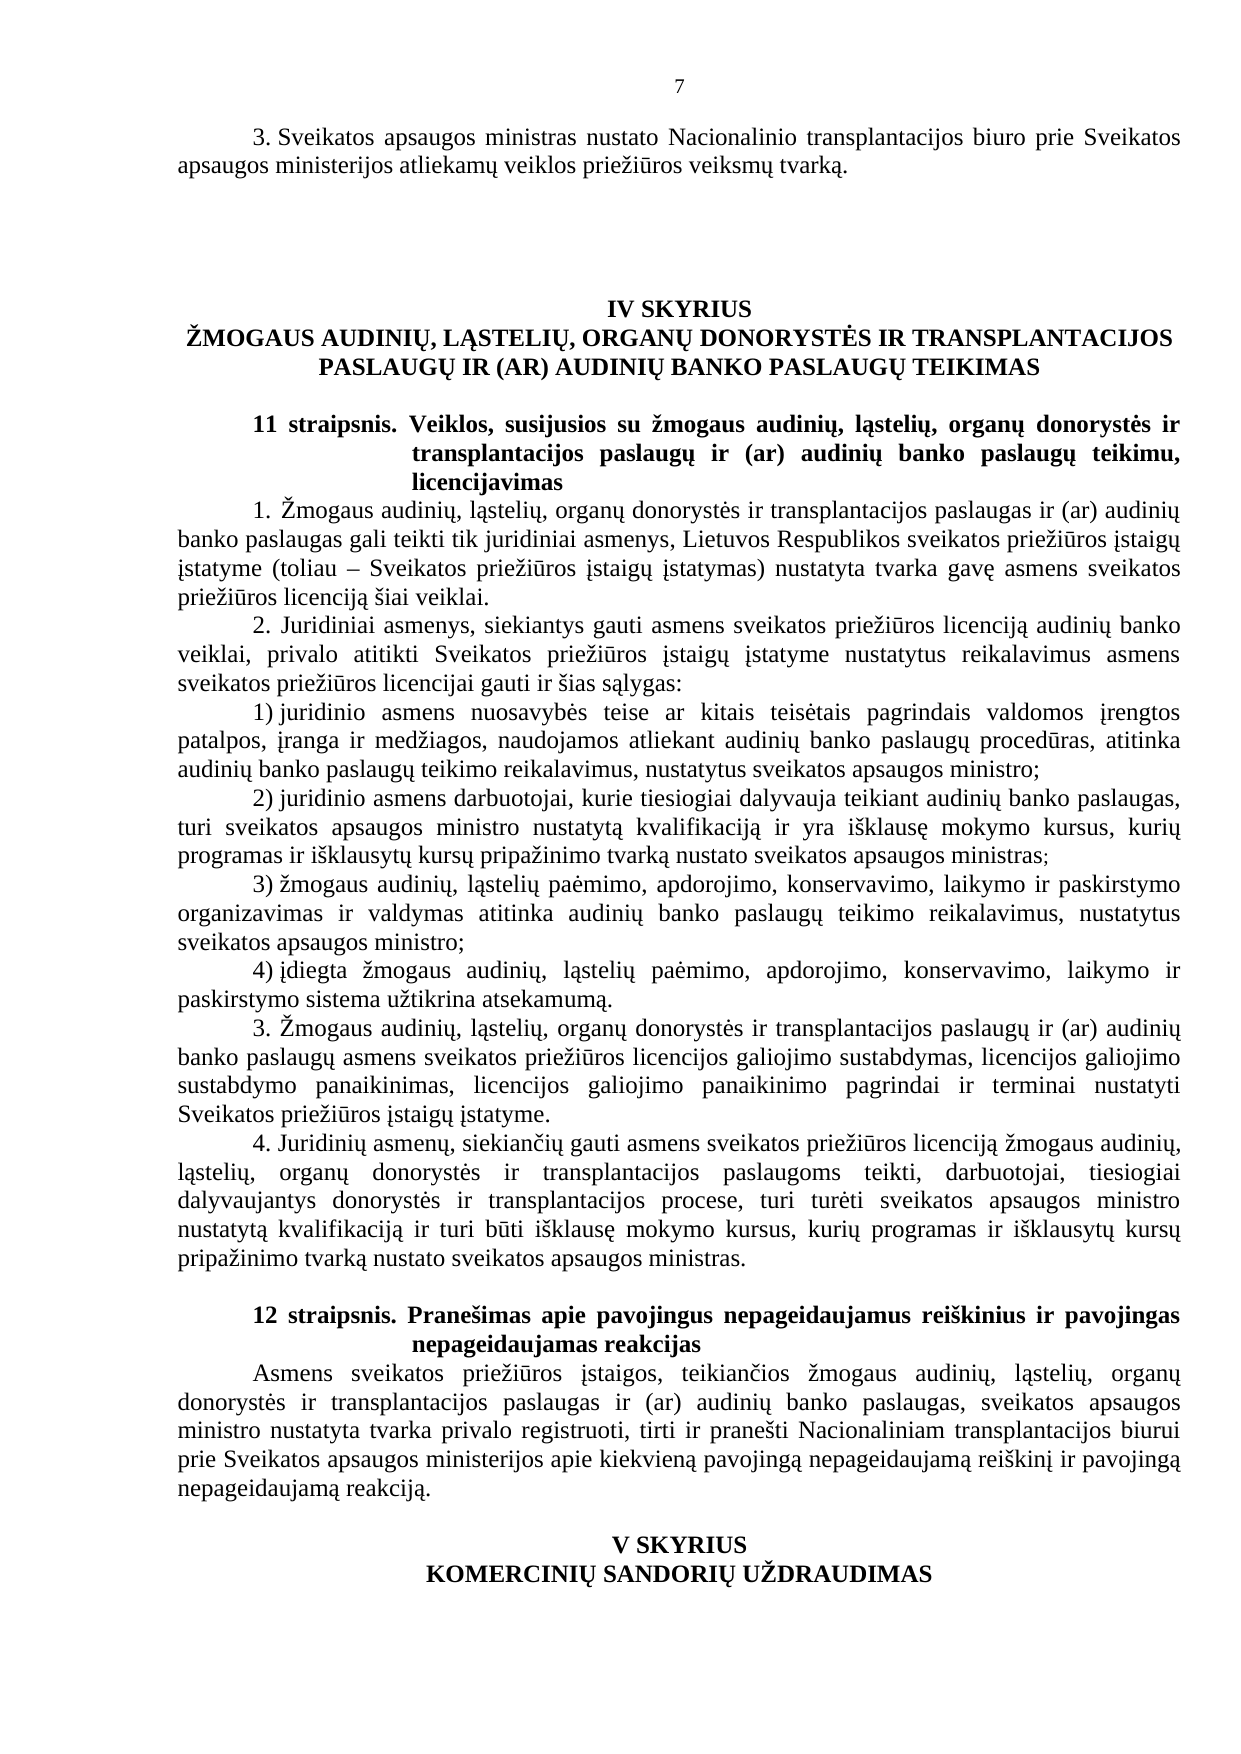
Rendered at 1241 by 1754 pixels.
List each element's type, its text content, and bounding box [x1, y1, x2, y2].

text 4) įdiegta žmogaus audinių, ląstelių paėmimo, apdorojimo, konservavimo, laikymo ir paskirstymo sistema užtikrina atsekamumą. [177, 955, 1181, 1013]
text 12 straipsnis. Pranešimas apie pavojingus nepageidaujamus reiškinius ir pavojingas nepageidaujamas reakcijas [252, 1300, 1181, 1358]
text 3. Sveikatos apsaugos ministras nustato Nacionalinio transplantacijos biuro prie Sveikatos apsaugos ministerijos atliekamų veiklos priežiūros veiksmų tvarką. [177, 122, 1181, 179]
text V SKYRIUS [177, 1530, 1181, 1559]
text 2. Juridiniai asmenys, siekiantys gauti asmens sveikatos priežiūros licenciją audinių banko veiklai, privalo atitikti Sveikatos priežiūros įstaigų įstatyme nustatytus reikalavimus asmens sveikatos priežiūros licencijai gauti ir šias sąlygas: [177, 610, 1181, 697]
text 2) juridinio asmens darbuotojai, kurie tiesiogiai dalyvauja teikiant audinių banko paslaugas, turi sveikatos apsaugos ministro nustatytą kvalifikaciją ir yra išklausę mokymo kursus, kurių programas ir išklausytų kursų pripažinimo tvarką nustato sveikatos apsaugos ministras; [177, 783, 1181, 869]
text ŽMOGAUS AUDINIŲ, LĄSTELIŲ, ORGANŲ DONORYSTĖS IR TRANSPLANTACIJOS PASLAUGŲ IR (AR) AUDINIŲ BANKO PASLAUGŲ TEIKIMAS [177, 323, 1181, 380]
text 11 straipsnis. Veiklos, susijusios su žmogaus audinių, ląstelių, organų donorystės ir transplantacijos paslaugų ir (ar) audinių banko paslaugų teikimu, licencijavimas [252, 409, 1181, 495]
text Asmens sveikatos priežiūros įstaigos, teikiančios žmogaus audinių, ląstelių, organų donorystės ir transplantacijos paslaugas ir (ar) audinių banko paslaugas, sveikatos apsaugos ministro nustatyta tvarka privalo registruoti, tirti ir pranešti Nacionaliniam transplantacijos biurui prie Sveikatos apsaugos ministerijos apie kiekvieną pavojingą nepageidaujamą reiškinį ir pavojingą nepageidaujamą reakciją. [177, 1358, 1181, 1502]
text 3. Žmogaus audinių, ląstelių, organų donorystės ir transplantacijos paslaugų ir (ar) audinių banko paslaugų asmens sveikatos priežiūros licencijos galiojimo sustabdymas, licencijos galiojimo sustabdymo panaikinimas, licencijos galiojimo panaikinimo pagrindai ir terminai nustatyti Sveikatos priežiūros įstaigų įstatyme. [177, 1013, 1181, 1128]
text 3) žmogaus audinių, ląstelių paėmimo, apdorojimo, konservavimo, laikymo ir paskirstymo organizavimas ir valdymas atitinka audinių banko paslaugų teikimo reikalavimus, nustatytus sveikatos apsaugos ministro; [177, 869, 1181, 955]
text IV SKYRIUS [177, 294, 1181, 323]
text KOMERCINIŲ SANDORIŲ UŽDRAUDIMAS [177, 1559, 1181, 1588]
text 1) juridinio asmens nuosavybės teise ar kitais teisėtais pagrindais valdomos įrengtos patalpos, įranga ir medžiagos, naudojamos atliekant audinių banko paslaugų procedūras, atitinka audinių banko paslaugų teikimo reikalavimus, nustatytus sveikatos apsaugos ministro; [177, 697, 1181, 783]
text 4. Juridinių asmenų, siekiančių gauti asmens sveikatos priežiūros licenciją žmogaus audinių, ląstelių, organų donorystės ir transplantacijos paslaugoms teikti, darbuotojai, tiesiogiai dalyvaujantys donorystės ir transplantacijos procese, turi turėti sveikatos apsaugos ministro nustatytą kvalifikaciją ir turi būti išklausę mokymo kursus, kurių programas ir išklausytų kursų pripažinimo tvarką nustato sveikatos apsaugos ministras. [177, 1128, 1181, 1272]
text 1. Žmogaus audinių, ląstelių, organų donorystės ir transplantacijos paslaugas ir (ar) audinių banko paslaugas gali teikti tik juridiniai asmenys, Lietuvos Respublikos sveikatos priežiūros įstaigų įstatyme (toliau – Sveikatos priežiūros įstaigų įstatymas) nustatyta tvarka gavę asmens sveikatos priežiūros licenciją šiai veiklai. [177, 495, 1181, 610]
